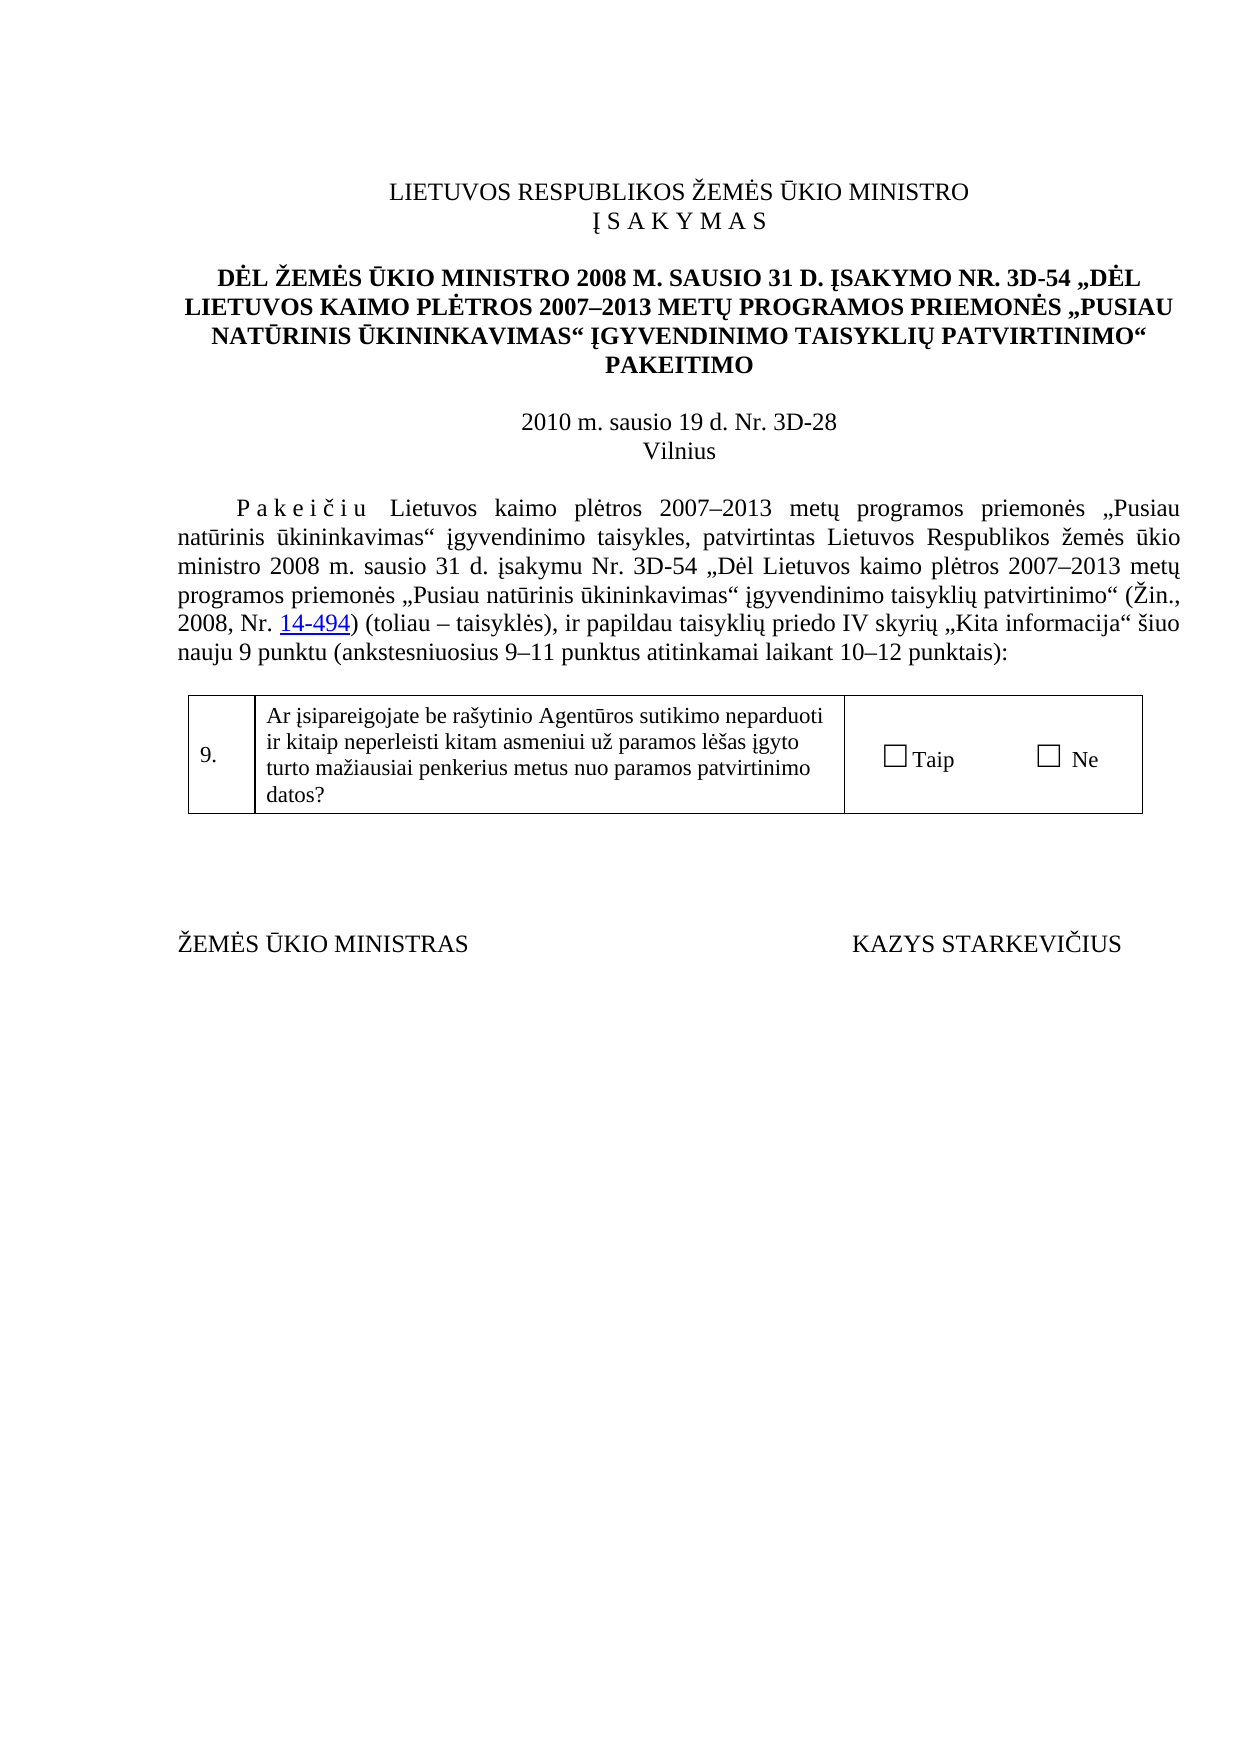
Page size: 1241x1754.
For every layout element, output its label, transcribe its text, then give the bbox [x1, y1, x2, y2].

text LIETUVOS RESPUBLIKOS ŽEMĖS ŪKIO MINISTRO [177, 177, 1181, 206]
text Žemės ūkio ministras Kazys Starkevičius [177, 929, 1181, 958]
table_header Ar įsipareigojate be rašytinio Agentūros sutikimo neparduoti ir kitaip neperleisti kitam asmeniui už paramos lėšas įgyto turto mažiausiai penkerius metus nuo paramos patvirtinimo datos? [256, 696, 844, 813]
text DĖL ŽEMĖS ŪKIO MINISTRO 2008 M. SAUSIO 31 D. ĮSAKYMO Nr. 3D-54 „DĖL LIETUVOS KAIMO PLĖTROS 2007–2013 METŲ PROGRAMOS PRIEMONĖS „PUSIAU NATŪRINIS ŪKININKAVIMAS“ ĮGYVENDINIMO TAISYKLIŲ PATVIRTINIMO“ PAKEITIMO [177, 263, 1181, 378]
table_header 9. [189, 696, 254, 813]
text Vilnius [177, 436, 1181, 465]
table_header □ Ne [994, 696, 1142, 813]
text 2010 m. sausio 19 d. Nr. 3D-28 [177, 407, 1181, 436]
text ĮSAKYMAS [177, 206, 1181, 235]
table_header □ Taip [845, 696, 993, 813]
text Pakeičiu Lietuvos kaimo plėtros 2007–2013 metų programos priemonės „Pusiau natūrinis ūkininkavimas“ įgyvendinimo taisykles, patvirtintas Lietuvos Respublikos žemės ūkio ministro 2008 m. sausio 31 d. įsakymu Nr. 3D-54 „Dėl Lietuvos kaimo plėtros 2007–2013 metų programos priemonės „Pusiau natūrinis ūkininkavimas“ įgyvendinimo taisyklių patvirtinimo“ (Žin., 2008, Nr. 14-494) (toliau – taisyklės), ir papildau taisyklių priedo IV skyrių „Kita informacija“ šiuo nauju 9 punktu (ankstesniuosius 9–11 punktus atitinkamai laikant 10–12 punktais): [177, 493, 1181, 666]
